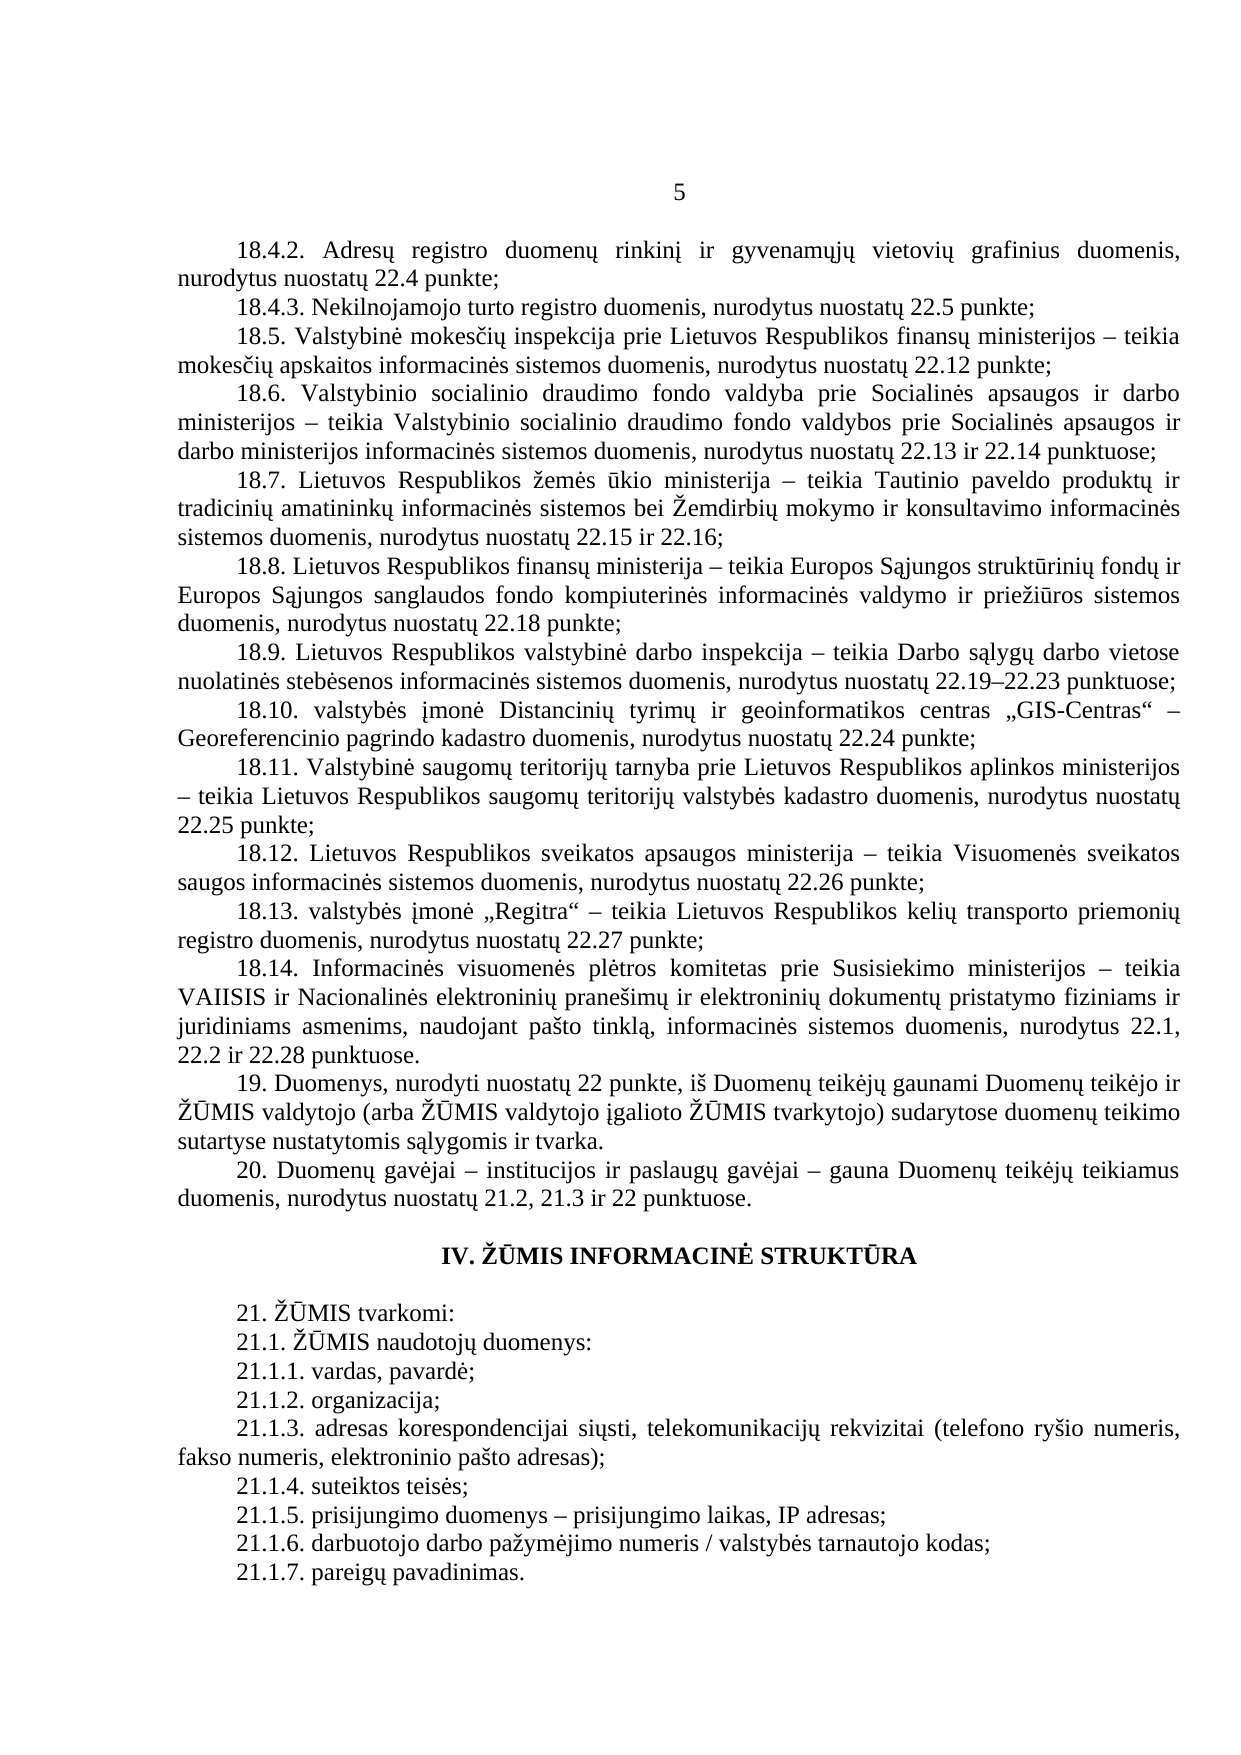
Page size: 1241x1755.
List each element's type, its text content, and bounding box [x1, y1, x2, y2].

text 18.12. Lietuvos Respublikos sveikatos apsaugos ministerija – teikia Visuomenės sveikatos saugos informacinės sistemos duomenis, nurodytus nuostatų 22.26 punkte; [177, 838, 1181, 896]
text 21.1.1. vardas, pavardė; [177, 1356, 1181, 1385]
text 18.11. Valstybinė saugomų teritorijų tarnyba prie Lietuvos Respublikos aplinkos ministerijos – teikia Lietuvos Respublikos saugomų teritorijų valstybės kadastro duomenis, nurodytus nuostatų 22.25 punkte; [177, 752, 1181, 838]
text 21.1.6. darbuotojo darbo pažymėjimo numeris / valstybės tarnautojo kodas; [177, 1528, 1181, 1557]
text 18.6. Valstybinio socialinio draudimo fondo valdyba prie Socialinės apsaugos ir darbo ministerijos – teikia Valstybinio socialinio draudimo fondo valdybos prie Socialinės apsaugos ir darbo ministerijos informacinės sistemos duomenis, nurodytus nuostatų 22.13 ir 22.14 punktuose; [177, 378, 1181, 465]
text 21.1.5. prisijungimo duomenys – prisijungimo laikas, IP adresas; [177, 1500, 1181, 1528]
text 21.1.7. pareigų pavadinimas. [177, 1557, 1181, 1586]
text 18.4.2. Adresų registro duomenų rinkinį ir gyvenamųjų vietovių grafinius duomenis, nurodytus nuostatų 22.4 punkte; [177, 235, 1181, 292]
text 18.5. Valstybinė mokesčių inspekcija prie Lietuvos Respublikos finansų ministerijos – teikia mokesčių apskaitos informacinės sistemos duomenis, nurodytus nuostatų 22.12 punkte; [177, 321, 1181, 378]
text 19. Duomenys, nurodyti nuostatų 22 punkte, iš Duomenų teikėjų gaunami Duomenų teikėjo ir ŽŪMIS valdytojo (arba ŽŪMIS valdytojo įgalioto ŽŪMIS tvarkytojo) sudarytose duomenų teikimo sutartyse nustatytomis sąlygomis ir tvarka. [177, 1068, 1181, 1155]
text 21.1.2. organizacija; [177, 1385, 1181, 1413]
text 18.13. valstybės įmonė „Regitra“ – teikia Lietuvos Respublikos kelių transporto priemonių registro duomenis, nurodytus nuostatų 22.27 punkte; [177, 896, 1181, 953]
text 18.4.3. Nekilnojamojo turto registro duomenis, nurodytus nuostatų 22.5 punkte; [177, 292, 1181, 321]
text 21.1.3. adresas korespondencijai siųsti, telekomunikacijų rekvizitai (telefono ryšio numeris, fakso numeris, elektroninio pašto adresas); [177, 1413, 1181, 1471]
text 21.1. ŽŪMIS naudotojų duomenys: [177, 1327, 1181, 1356]
text 18.9. Lietuvos Respublikos valstybinė darbo inspekcija – teikia Darbo sąlygų darbo vietose nuolatinės stebėsenos informacinės sistemos duomenis, nurodytus nuostatų 22.19–22.23 punktuose; [177, 637, 1181, 695]
text 18.7. Lietuvos Respublikos žemės ūkio ministerija – teikia Tautinio paveldo produktų ir tradicinių amatininkų informacinės sistemos bei Žemdirbių mokymo ir konsultavimo informacinės sistemos duomenis, nurodytus nuostatų 22.15 ir 22.16; [177, 465, 1181, 551]
text IV. ŽŪMIS INFORMACINĖ STRUKTŪRA [177, 1241, 1181, 1270]
text 18.10. valstybės įmonė Distancinių tyrimų ir geoinformatikos centras „GIS-Centras“ – Georeferencinio pagrindo kadastro duomenis, nurodytus nuostatų 22.24 punkte; [177, 695, 1181, 752]
text 21.1.4. suteiktos teisės; [177, 1471, 1181, 1500]
text 18.14. Informacinės visuomenės plėtros komitetas prie Susisiekimo ministerijos – teikia VAIISIS ir Nacionalinės elektroninių pranešimų ir elektroninių dokumentų pristatymo fiziniams ir juridiniams asmenims, naudojant pašto tinklą, informacinės sistemos duomenis, nurodytus 22.1, 22.2 ir 22.28 punktuose. [177, 953, 1181, 1068]
text 18.8. Lietuvos Respublikos finansų ministerija – teikia Europos Sąjungos struktūrinių fondų ir Europos Sąjungos sanglaudos fondo kompiuterinės informacinės valdymo ir priežiūros sistemos duomenis, nurodytus nuostatų 22.18 punkte; [177, 551, 1181, 637]
text 20. Duomenų gavėjai – institucijos ir paslaugų gavėjai – gauna Duomenų teikėjų teikiamus duomenis, nurodytus nuostatų 21.2, 21.3 ir 22 punktuose. [177, 1155, 1181, 1212]
text 21. ŽŪMIS tvarkomi: [177, 1298, 1181, 1327]
